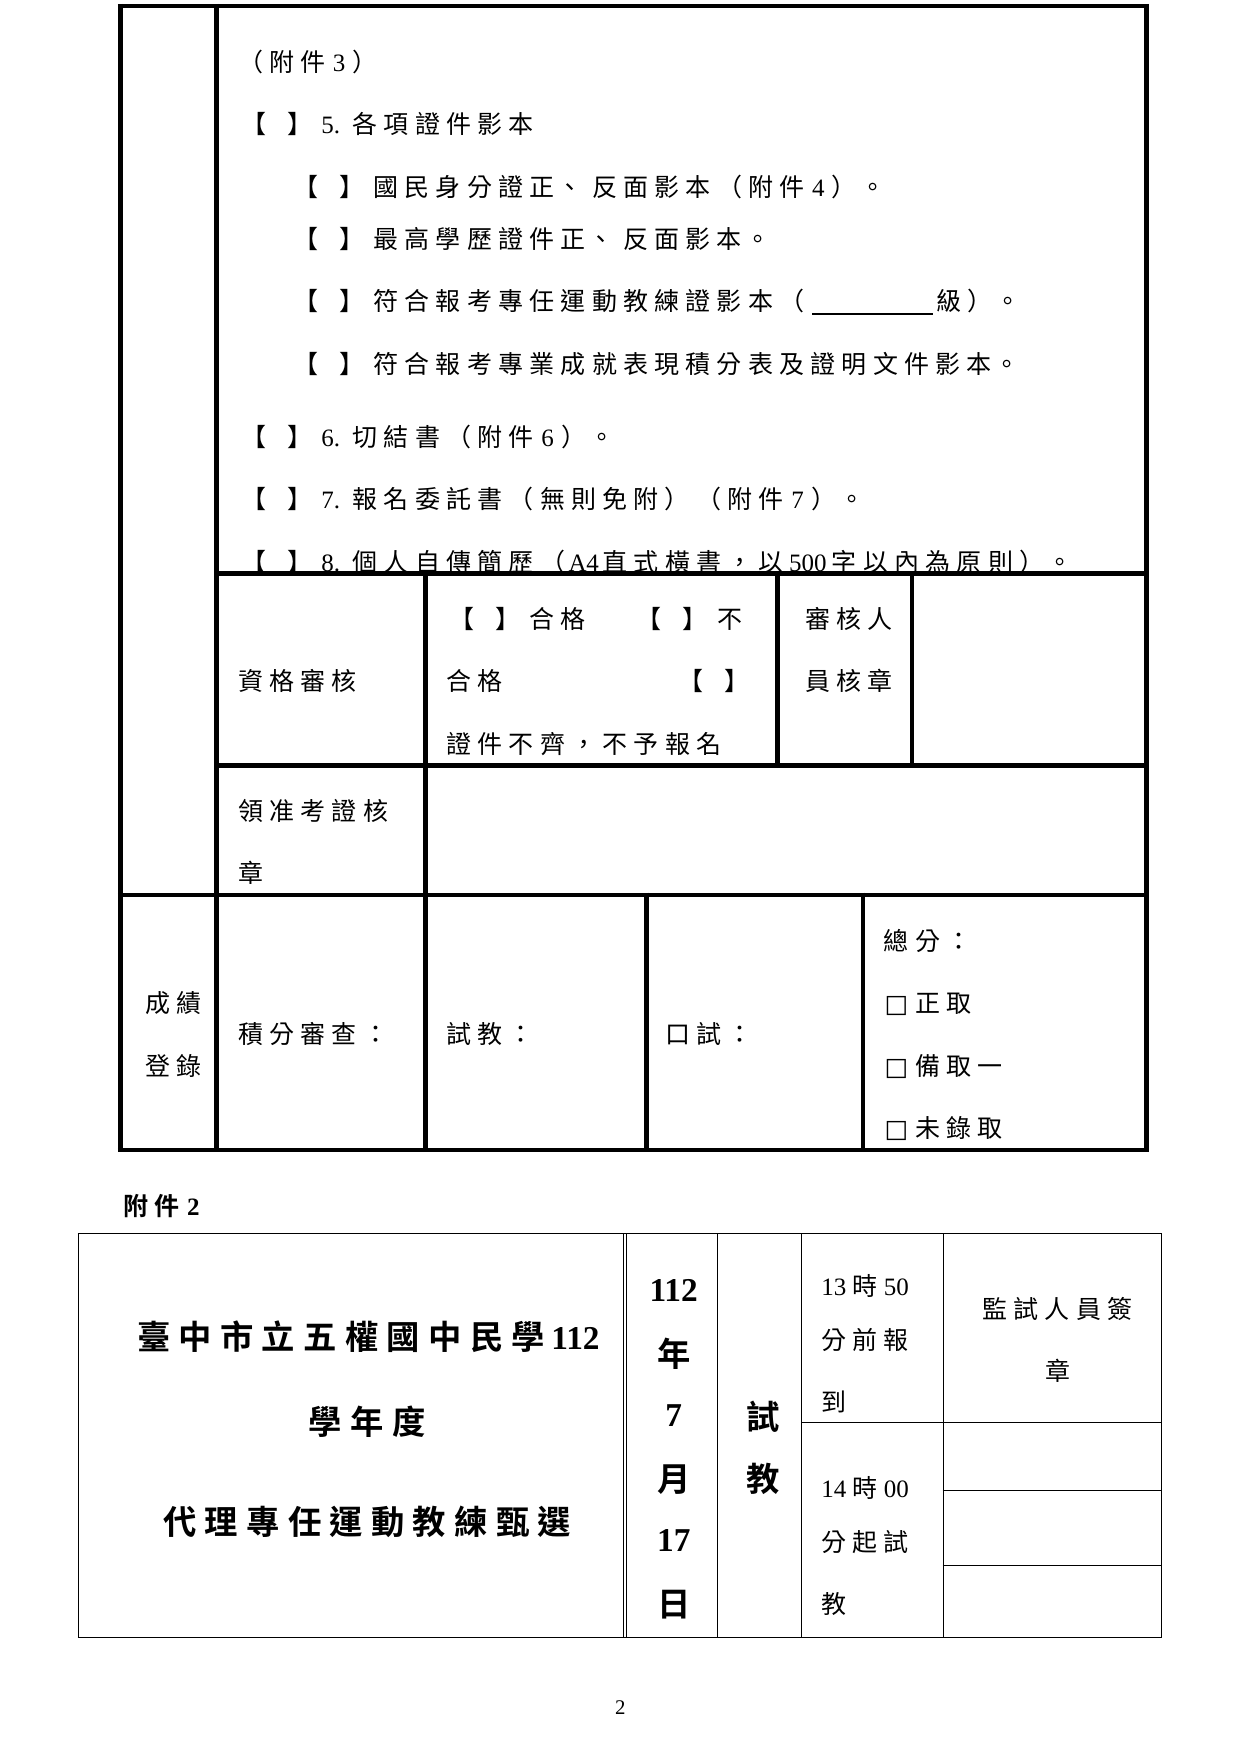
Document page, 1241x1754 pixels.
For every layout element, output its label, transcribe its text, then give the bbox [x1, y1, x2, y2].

table_cell [123, 8, 214, 893]
table_cell 審核人員核章 [780, 576, 910, 763]
table_header 臺中市立五權國中民學112學年度 代理專任運動教練甄選 准考證 姓 名： 類 別：足球 准考證號碼： 考試地點：臺中市立五權國民中學 地址：臺中市北區英才路一號 [79, 1234, 623, 1637]
table_cell [944, 1491, 1161, 1564]
table_cell 14時00分起試教 [802, 1423, 943, 1637]
table_header 13時50分前報到 [802, 1234, 943, 1422]
table_cell （附件3） 【 】5. 各項證件影本 【 】國民身分證正、反面影本（附件4）。 【 】最高學歷證件正、反面影本。 【 】符合報考專任運動教練證影本（ 級）。 【 】符合報考專業成就表現積分表及證明文件影本。 【 】6. 切結書（附件6）。 【 】7. 報名委託書（無則免附）（附件7）。 【 】8. 個人自傳簡歷（A4直式橫書，以500字以內為原則）。 [219, 8, 1144, 571]
table_cell 資格審核 [219, 576, 423, 763]
table_cell 試教： [428, 897, 644, 1147]
table_header 監試人員簽章 [944, 1234, 1161, 1422]
table_header 試教 [718, 1234, 801, 1637]
table_cell 總分： □正取 □備取一 □未錄取 [865, 897, 1144, 1147]
table_cell [944, 1423, 1161, 1490]
text 附件2 [120, 1152, 1120, 1214]
table_header 112 年 7 月 17 日 [627, 1234, 717, 1637]
table_cell 成績 登錄 [123, 897, 214, 1147]
table_cell 積分審查： [219, 897, 423, 1147]
table_cell [914, 576, 1144, 763]
table_cell 口試： [649, 897, 861, 1147]
table_cell 領准考證核章 [219, 768, 423, 893]
table_cell [428, 768, 1144, 893]
table_cell 【 】合格 【 】不合格 【 】證件不齊，不予報名 [428, 576, 775, 763]
table_cell [944, 1566, 1161, 1637]
